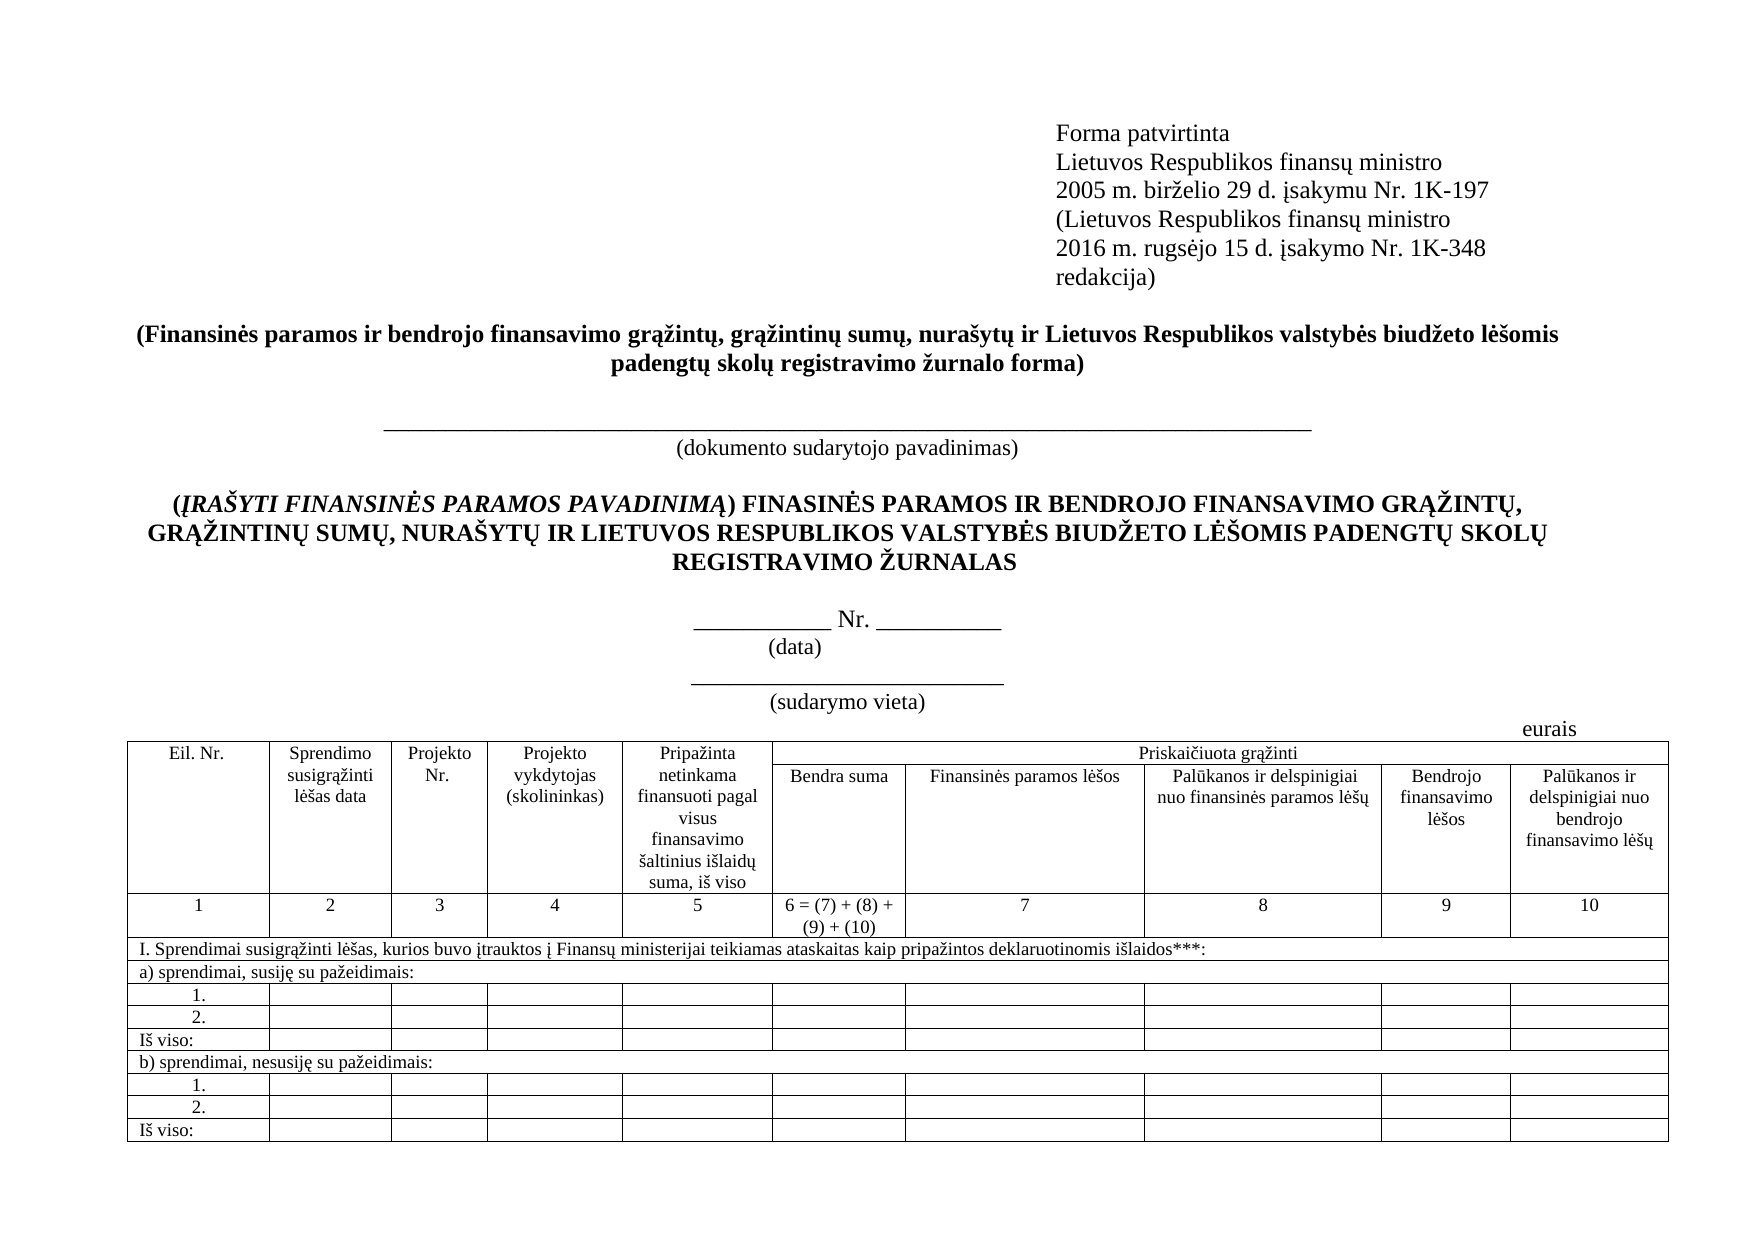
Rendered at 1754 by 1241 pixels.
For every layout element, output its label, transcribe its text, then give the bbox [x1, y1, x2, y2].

table_cell [488, 1029, 622, 1050]
text (ĮRAŠYTI FINANSINĖS PARAMOS PAVADINIMĄ) FINASINĖS PARAMOS IR BENDROJO FINANSAVIMO GRĄŽINTŲ, GRĄŽINTINŲ SUMŲ, NURAŠYTŲ IR LIETUVOS RESPUBLIKOS VALSTYBĖS BIUDŽETO LĖŠOMIS PADENGTŲ SKOLŲ REGISTRAVIMO ŽURNALAS [118, 489, 1577, 576]
table_cell [270, 1006, 391, 1028]
table_cell [623, 1096, 772, 1118]
table_cell [488, 1096, 622, 1118]
table_cell I. Sprendimai susigrąžinti lėšas, kurios buvo įtrauktos į Finansų ministerijai teikiamas ataskaitas kaip pripažintos deklaruotinomis išlaidos***: [128, 938, 1668, 960]
table_cell b) sprendimai, nesusiję su pažeidimais: [128, 1051, 1668, 1073]
table_cell [1511, 1119, 1668, 1141]
table_cell [488, 984, 622, 1005]
table_cell [1382, 1119, 1510, 1141]
table_cell [270, 1096, 391, 1118]
table_header Projekto vykdytojas (skolininkas) [488, 742, 622, 893]
table_cell Palūkanos ir delspinigiai nuo finansinės paramos lėšų [1145, 765, 1381, 893]
text (Lietuvos Respublikos finansų ministro [1056, 204, 1577, 233]
table_cell 10 [1511, 894, 1668, 937]
text 2005 m. birželio 29 d. įsakymu Nr. 1K-197 [1056, 176, 1577, 204]
table_cell 4 [488, 894, 622, 937]
table_cell [1145, 1006, 1381, 1028]
table_cell [392, 1074, 487, 1095]
table_cell Finansinės paramos lėšos [906, 765, 1144, 893]
table_cell Palūkanos ir delspinigiai nuo bendrojo finansavimo lėšų [1511, 765, 1668, 893]
table_cell [392, 1119, 487, 1141]
table_cell [270, 1119, 391, 1141]
text Lietuvos Respublikos finansų ministro [1056, 147, 1577, 176]
table_cell [488, 1074, 622, 1095]
table_cell [270, 1074, 391, 1095]
table_cell [488, 1006, 622, 1028]
text (data) [768, 633, 1577, 659]
table_cell [773, 984, 905, 1005]
text eurais [118, 715, 1577, 741]
table_cell Bendra suma [773, 765, 905, 893]
text (sudarymo vieta) [118, 688, 1577, 715]
table_cell 2. [128, 1096, 269, 1118]
table_header Pripažinta netinkama finansuoti pagal visus finansavimo šaltinius išlaidų suma, iš viso [623, 742, 772, 893]
table_cell 6 = (7) + (8) + (9) + (10) [773, 894, 905, 937]
table_cell [1145, 1119, 1381, 1141]
text ___________ Nr. __________ [118, 604, 1577, 633]
table_cell [1145, 1074, 1381, 1095]
table_header Eil. Nr. [128, 742, 269, 893]
table_cell [392, 1029, 487, 1050]
table_cell 1. [128, 984, 269, 1005]
table_cell 3 [392, 894, 487, 937]
table_cell [1382, 1074, 1510, 1095]
table_cell [906, 1074, 1144, 1095]
table_cell 7 [906, 894, 1144, 937]
table_cell [623, 1074, 772, 1095]
table_cell [270, 984, 391, 1005]
text 2016 m. rugsėjo 15 d. įsakymo Nr. 1K-348 redakcija) [1056, 233, 1577, 291]
table_cell [1511, 1006, 1668, 1028]
table_cell [488, 1119, 622, 1141]
table_cell a) sprendimai, susiję su pažeidimais: [128, 961, 1668, 982]
table_cell [773, 1029, 905, 1050]
table_cell [906, 984, 1144, 1005]
table_header Priskaičiuota grąžinti [773, 742, 1668, 764]
text Forma patvirtinta [1056, 118, 1577, 147]
table_cell [906, 1006, 1144, 1028]
table_cell 2 [270, 894, 391, 937]
table_cell 2. [128, 1006, 269, 1028]
table_cell [1511, 984, 1668, 1005]
table_header Sprendimo susigrąžinti lėšas data [270, 742, 391, 893]
table_cell [270, 1029, 391, 1050]
table_cell [392, 1096, 487, 1118]
table_cell 9 [1382, 894, 1510, 937]
table_cell 1 [128, 894, 269, 937]
table_cell [1145, 1096, 1381, 1118]
table_cell [773, 1119, 905, 1141]
table_cell [773, 1096, 905, 1118]
table_cell 1. [128, 1074, 269, 1095]
table_cell [1382, 1029, 1510, 1050]
table_cell [1382, 1096, 1510, 1118]
table_cell [1145, 984, 1381, 1005]
table_cell Bendrojo finansavimo lėšos [1382, 765, 1510, 893]
table_cell [773, 1074, 905, 1095]
table_cell [623, 1029, 772, 1050]
table_cell [623, 1119, 772, 1141]
table_cell [1145, 1029, 1381, 1050]
table_cell [906, 1096, 1144, 1118]
table_cell Iš viso: [128, 1119, 269, 1141]
table_cell [1382, 984, 1510, 1005]
table_cell [906, 1029, 1144, 1050]
table_cell [1511, 1096, 1668, 1118]
table_cell Iš viso: [128, 1029, 269, 1050]
table_cell [906, 1119, 1144, 1141]
table_cell 8 [1145, 894, 1381, 937]
table_cell [1511, 1029, 1668, 1050]
table_cell [623, 984, 772, 1005]
table_cell [773, 1006, 905, 1028]
table_cell 5 [623, 894, 772, 937]
table_cell [1382, 1006, 1510, 1028]
text _________________________ [118, 659, 1577, 688]
table_cell [1511, 1074, 1668, 1095]
table_cell [392, 1006, 487, 1028]
text (dokumento sudarytojo pavadinimas) [118, 434, 1577, 461]
table_header Projekto Nr. [392, 742, 487, 893]
table_cell [392, 984, 487, 1005]
text (Finansinės paramos ir bendrojo finansavimo grąžintų, grąžintinų sumų, nurašytų ir Lietuvos Respublikos valstybės biudžeto lėšomis padengtų skolų registravimo žurnalo forma) [118, 319, 1577, 377]
table_cell [623, 1006, 772, 1028]
